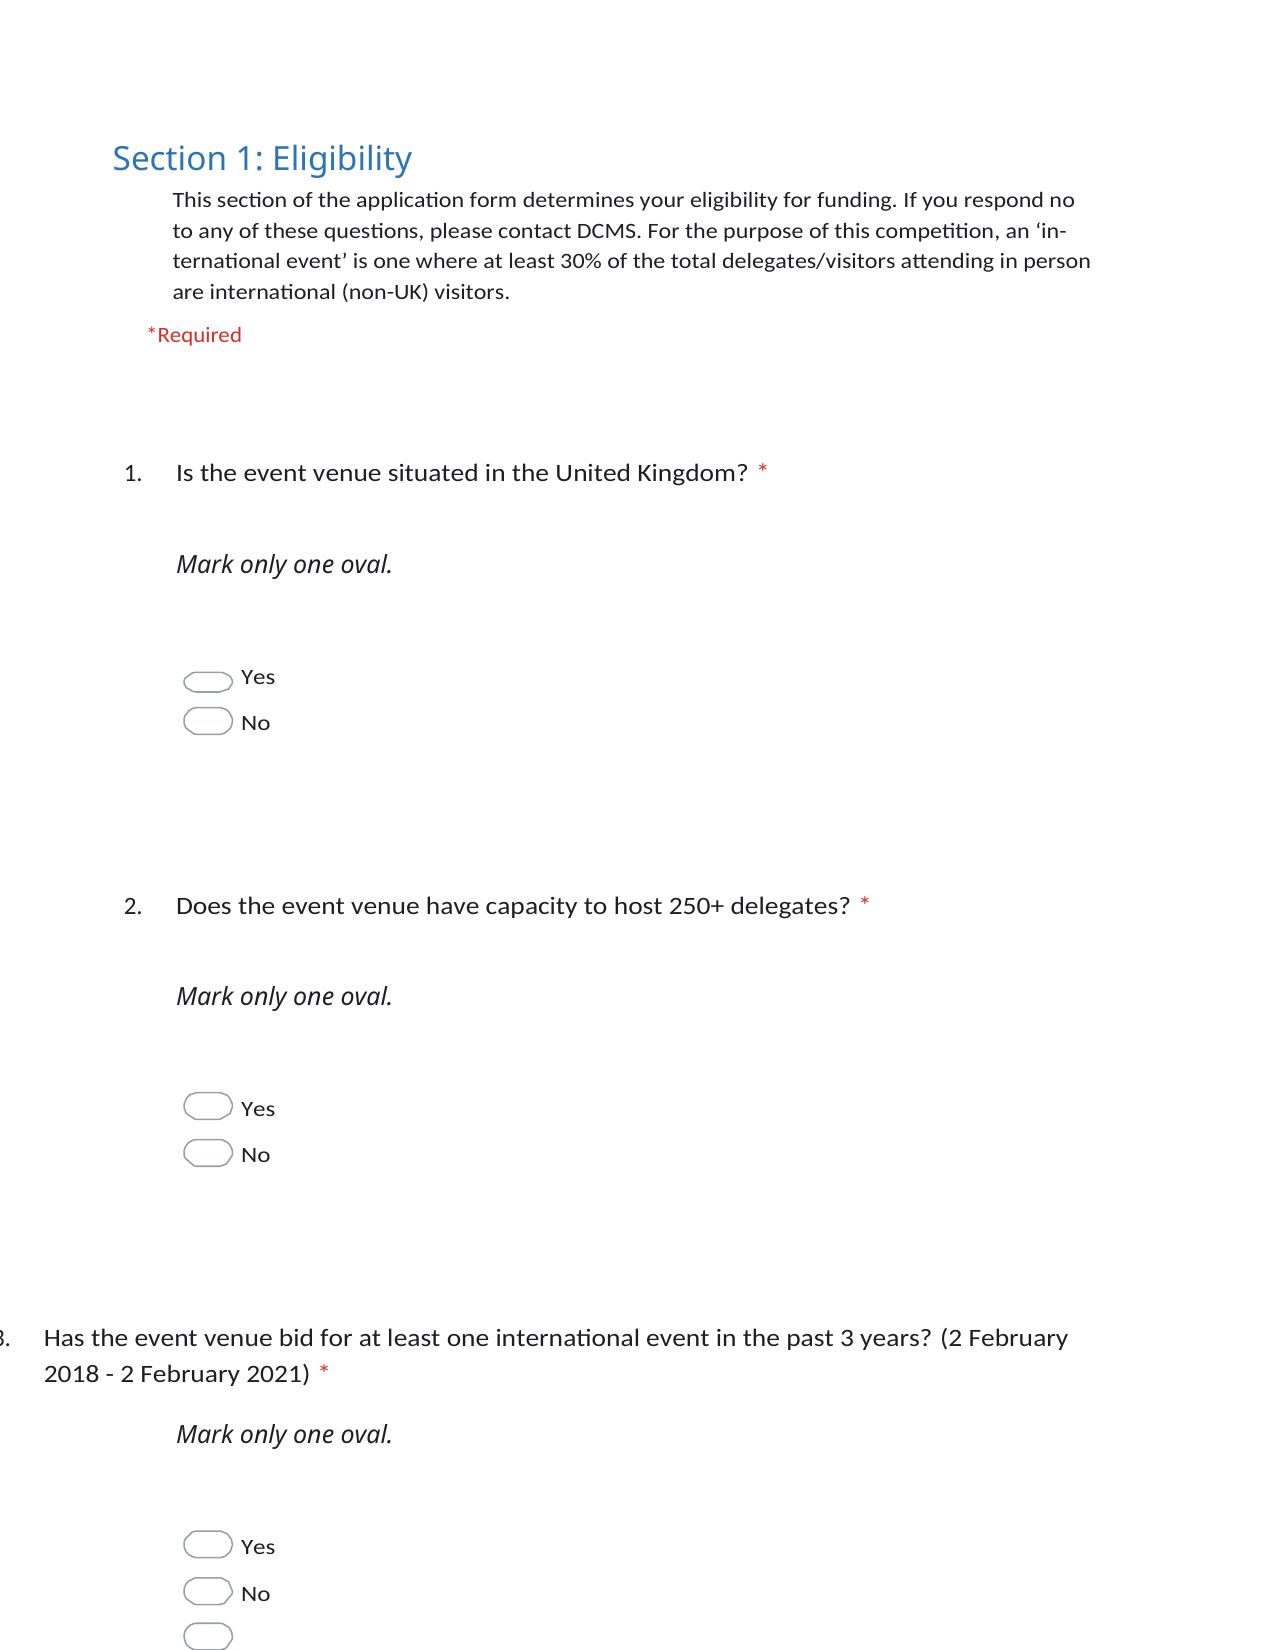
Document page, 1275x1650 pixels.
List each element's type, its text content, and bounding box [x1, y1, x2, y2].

subtitle Mark only one oval. [176, 1416, 1146, 1451]
subtitle Mark only one oval. [176, 546, 1146, 580]
text Yes No [241, 663, 278, 736]
text *Required [146, 321, 1146, 348]
text This section of the application form determines your eligibility for funding. If you respond no to any of these questions, please contact DCMS. For the purpose of this competition, an ‘in- ternational event’ is one where at least 30% of the total delegates/visitors attending in person are international (non-UK) visitors. [172, 186, 1095, 305]
subtitle Does the event venue have capacity to host 250+ delegates? * [124, 890, 1146, 921]
subtitle Section 1: Eligibility [112, 134, 1146, 180]
text Yes No [241, 1095, 278, 1168]
list Is the event venue situated in the United Kingdom? * [124, 457, 1146, 487]
subtitle Mark only one oval. [176, 978, 1146, 1012]
text Yes No [241, 1533, 278, 1606]
subtitle Has the event venue bid for at least one international event in the past 3 years? (2 February 2018 - 2 February 2021) * [0, 1322, 1094, 1389]
